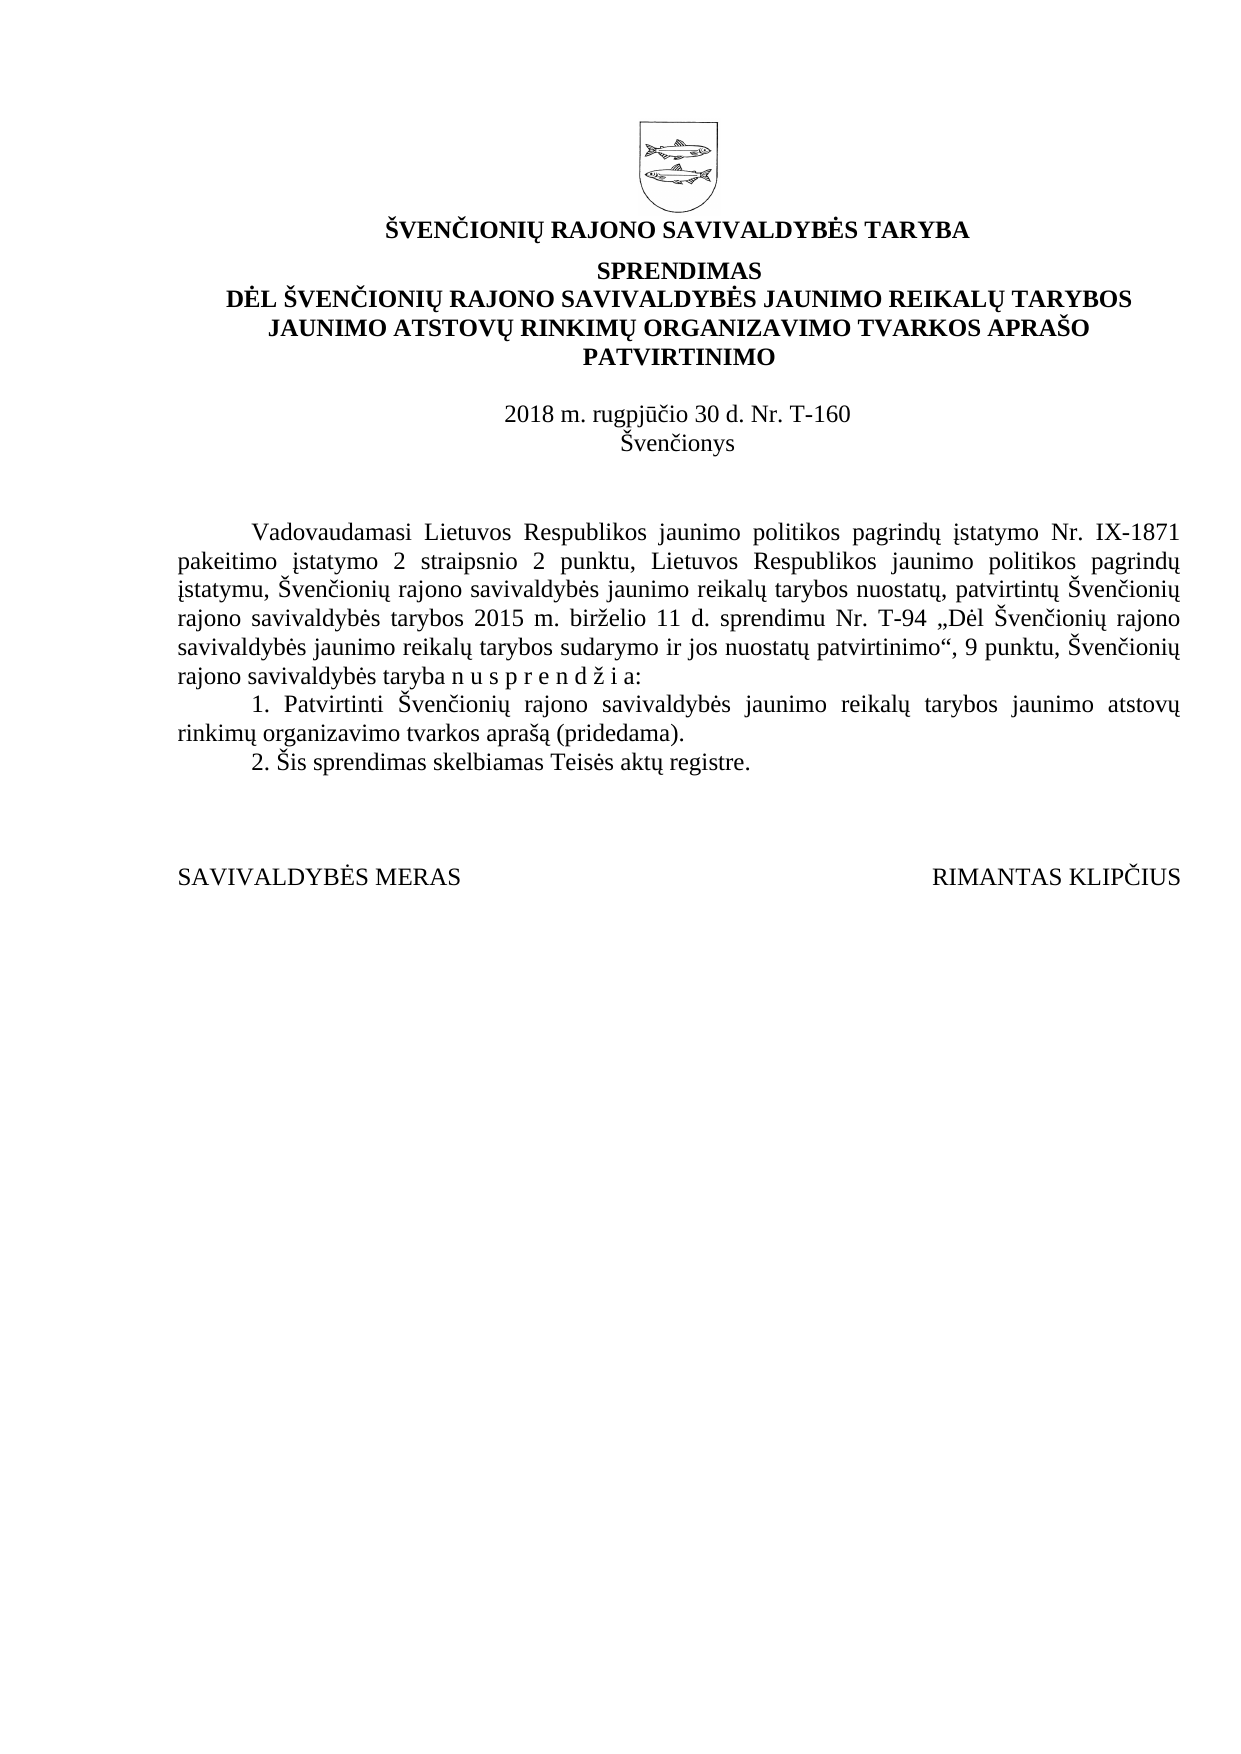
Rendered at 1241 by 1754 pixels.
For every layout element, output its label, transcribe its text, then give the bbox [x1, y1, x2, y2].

text SPRENDIMAS [177, 256, 1181, 284]
text 2018 m. rugpjūčio 30 d. Nr. T-160 Švenčionys [174, 399, 1181, 457]
text 1. Patvirtinti Švenčionių rajono savivaldybės jaunimo reikalų tarybos jaunimo atstovų rinkimų organizavimo tvarkos aprašą (pridedama). [177, 689, 1181, 747]
text DĖL ŠVENČIONIŲ RAJONO SAVIVALDYBĖS JAUNIMO REIKALŲ TARYBOS JAUNIMO ATSTOVŲ RINKIMŲ ORGANIZAVIMO TVARKOS APRAŠO PATVIRTINIMO [177, 284, 1181, 371]
text Vadovaudamasi Lietuvos Respublikos jaunimo politikos pagrindų įstatymo Nr. IX-1871 pakeitimo įstatymo 2 straipsnio 2 punktu, Lietuvos Respublikos jaunimo politikos pagrindų įstatymu, Švenčionių rajono savivaldybės jaunimo reikalų tarybos nuostatų, patvirtintų Švenčionių rajono savivaldybės tarybos 2015 m. birželio 11 d. sprendimu Nr. T-94 „Dėl Švenčionių rajono savivaldybės jaunimo reikalų tarybos sudarymo ir jos nuostatų patvirtinimo“, 9 punktu, Švenčionių rajono savivaldybės taryba n u s p r e n d ž i a: [177, 517, 1181, 689]
text 2. Šis sprendimas skelbiamas Teisės aktų registre. [177, 747, 1181, 776]
text SAVIVALDYBĖS MERAS RIMANTAS KLIPČIUS [177, 862, 1181, 891]
text ŠVENČIONIŲ RAJONO SAVIVALDYBĖS TARYBA [174, 215, 1181, 244]
